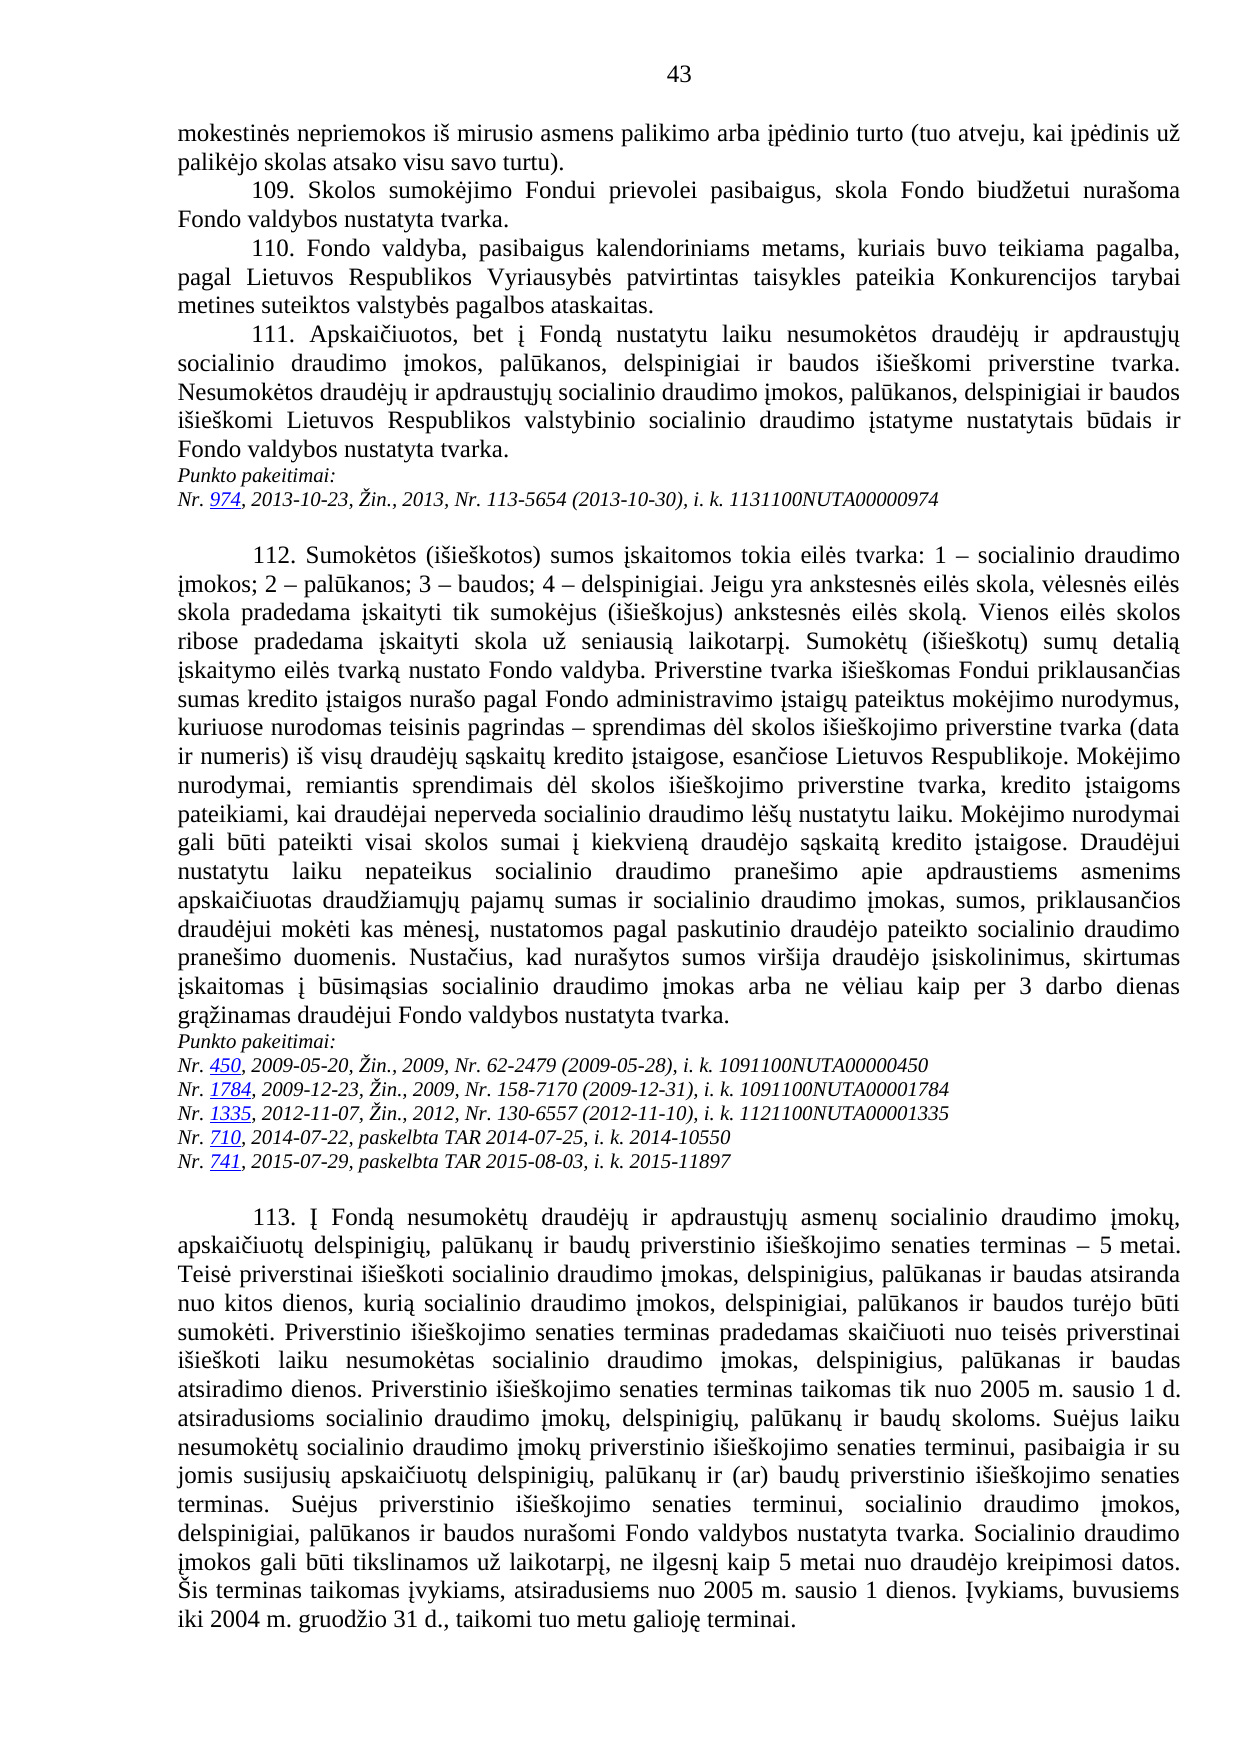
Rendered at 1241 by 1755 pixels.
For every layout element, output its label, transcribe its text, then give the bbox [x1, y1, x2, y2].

text Nr. 974, 2013-10-23, Žin., 2013, Nr. 113-5654 (2013-10-30), i. k. 1131100NUTA00000974 [177, 487, 1181, 511]
text Nr. 450, 2009-05-20, Žin., 2009, Nr. 62-2479 (2009-05-28), i. k. 1091100NUTA00000450 [177, 1053, 1181, 1077]
text 110. Fondo valdyba, pasibaigus kalendoriniams metams, kuriais buvo teikiama pagalba, pagal Lietuvos Respublikos Vyriausybės patvirtintas taisykles pateikia Konkurencijos tarybai metines suteiktos valstybės pagalbos ataskaitas. [177, 233, 1181, 319]
text Nr. 1784, 2009-12-23, Žin., 2009, Nr. 158-7170 (2009-12-31), i. k. 1091100NUTA00001784 [177, 1077, 1181, 1101]
text 113. Į Fondą nesumokėtų draudėjų ir apdraustųjų asmenų socialinio draudimo įmokų, apskaičiuotų delspinigių, palūkanų ir baudų priverstinio išieškojimo senaties terminas – 5 metai. Teisė priverstinai išieškoti socialinio draudimo įmokas, delspinigius, palūkanas ir baudas atsiranda nuo kitos dienos, kurią socialinio draudimo įmokos, delspinigiai, palūkanos ir baudos turėjo būti sumokėti. Priverstinio išieškojimo senaties terminas pradedamas skaičiuoti nuo teisės priverstinai išieškoti laiku nesumokėtas socialinio draudimo įmokas, delspinigius, palūkanas ir baudas atsiradimo dienos. Priverstinio išieškojimo senaties terminas taikomas tik nuo 2005 m. sausio 1 d. atsiradusioms socialinio draudimo įmokų, delspinigių, palūkanų ir baudų skoloms. Suėjus laiku nesumokėtų socialinio draudimo įmokų priverstinio išieškojimo senaties terminui, pasibaigia ir su jomis susijusių apskaičiuotų delspinigių, palūkanų ir (ar) baudų priverstinio išieškojimo senaties terminas. Suėjus priverstinio išieškojimo senaties terminui, socialinio draudimo įmokos, delspinigiai, palūkanos ir baudos nurašomi Fondo valdybos nustatyta tvarka. Socialinio draudimo įmokos gali būti tikslinamos už laikotarpį, ne ilgesnį kaip 5 metai nuo draudėjo kreipimosi datos. Šis terminas taikomas įvykiams, atsiradusiems nuo 2005 m. sausio 1 dienos. Įvykiams, buvusiems iki 2004 m. gruodžio 31 d., taikomi tuo metu galioję terminai. [177, 1202, 1181, 1633]
text Nr. 741, 2015-07-29, paskelbta TAR 2015-08-03, i. k. 2015-11897 [177, 1149, 1181, 1173]
text 112. Sumokėtos (išieškotos) sumos įskaitomos tokia eilės tvarka: 1 – socialinio draudimo įmokos; 2 – palūkanos; 3 – baudos; 4 – delspinigiai. Jeigu yra ankstesnės eilės skola, vėlesnės eilės skola pradedama įskaityti tik sumokėjus (išieškojus) ankstesnės eilės skolą. Vienos eilės skolos ribose pradedama įskaityti skola už seniausią laikotarpį. Sumokėtų (išieškotų) sumų detalią įskaitymo eilės tvarką nustato Fondo valdyba. Priverstine tvarka išieškomas Fondui priklausančias sumas kredito įstaigos nurašo pagal Fondo administravimo įstaigų pateiktus mokėjimo nurodymus, kuriuose nurodomas teisinis pagrindas – sprendimas dėl skolos išieškojimo priverstine tvarka (data ir numeris) iš visų draudėjų sąskaitų kredito įstaigose, esančiose Lietuvos Respublikoje. Mokėjimo nurodymai, remiantis sprendimais dėl skolos išieškojimo priverstine tvarka, kredito įstaigoms pateikiami, kai draudėjai neperveda socialinio draudimo lėšų nustatytu laiku. Mokėjimo nurodymai gali būti pateikti visai skolos sumai į kiekvieną draudėjo sąskaitą kredito įstaigose. Draudėjui nustatytu laiku nepateikus socialinio draudimo pranešimo apie apdraustiems asmenims apskaičiuotas draudžiamųjų pajamų sumas ir socialinio draudimo įmokas, sumos, priklausančios draudėjui mokėti kas mėnesį, nustatomos pagal paskutinio draudėjo pateikto socialinio draudimo pranešimo duomenis. Nustačius, kad nurašytos sumos viršija draudėjo įsiskolinimus, skirtumas įskaitomas į būsimąsias socialinio draudimo įmokas arba ne vėliau kaip per 3 darbo dienas grąžinamas draudėjui Fondo valdybos nustatyta tvarka. [177, 540, 1181, 1029]
text mokestinės nepriemokos iš mirusio asmens palikimo arba įpėdinio turto (tuo atveju, kai įpėdinis už palikėjo skolas atsako visu savo turtu). [177, 118, 1181, 176]
text Nr. 710, 2014-07-22, paskelbta TAR 2014-07-25, i. k. 2014-10550 [177, 1125, 1181, 1149]
text Punkto pakeitimai: [177, 463, 1181, 487]
text Punkto pakeitimai: [177, 1029, 1181, 1053]
text 109. Skolos sumokėjimo Fondui prievolei pasibaigus, skola Fondo biudžetui nurašoma Fondo valdybos nustatyta tvarka. [177, 176, 1181, 233]
text 111. Apskaičiuotos, bet į Fondą nustatytu laiku nesumokėtos draudėjų ir apdraustųjų socialinio draudimo įmokos, palūkanos, delspinigiai ir baudos išieškomi priverstine tvarka. Nesumokėtos draudėjų ir apdraustųjų socialinio draudimo įmokos, palūkanos, delspinigiai ir baudos išieškomi Lietuvos Respublikos valstybinio socialinio draudimo įstatyme nustatytais būdais ir Fondo valdybos nustatyta tvarka. [177, 319, 1181, 463]
text Nr. 1335, 2012-11-07, Žin., 2012, Nr. 130-6557 (2012-11-10), i. k. 1121100NUTA00001335 [177, 1101, 1181, 1125]
